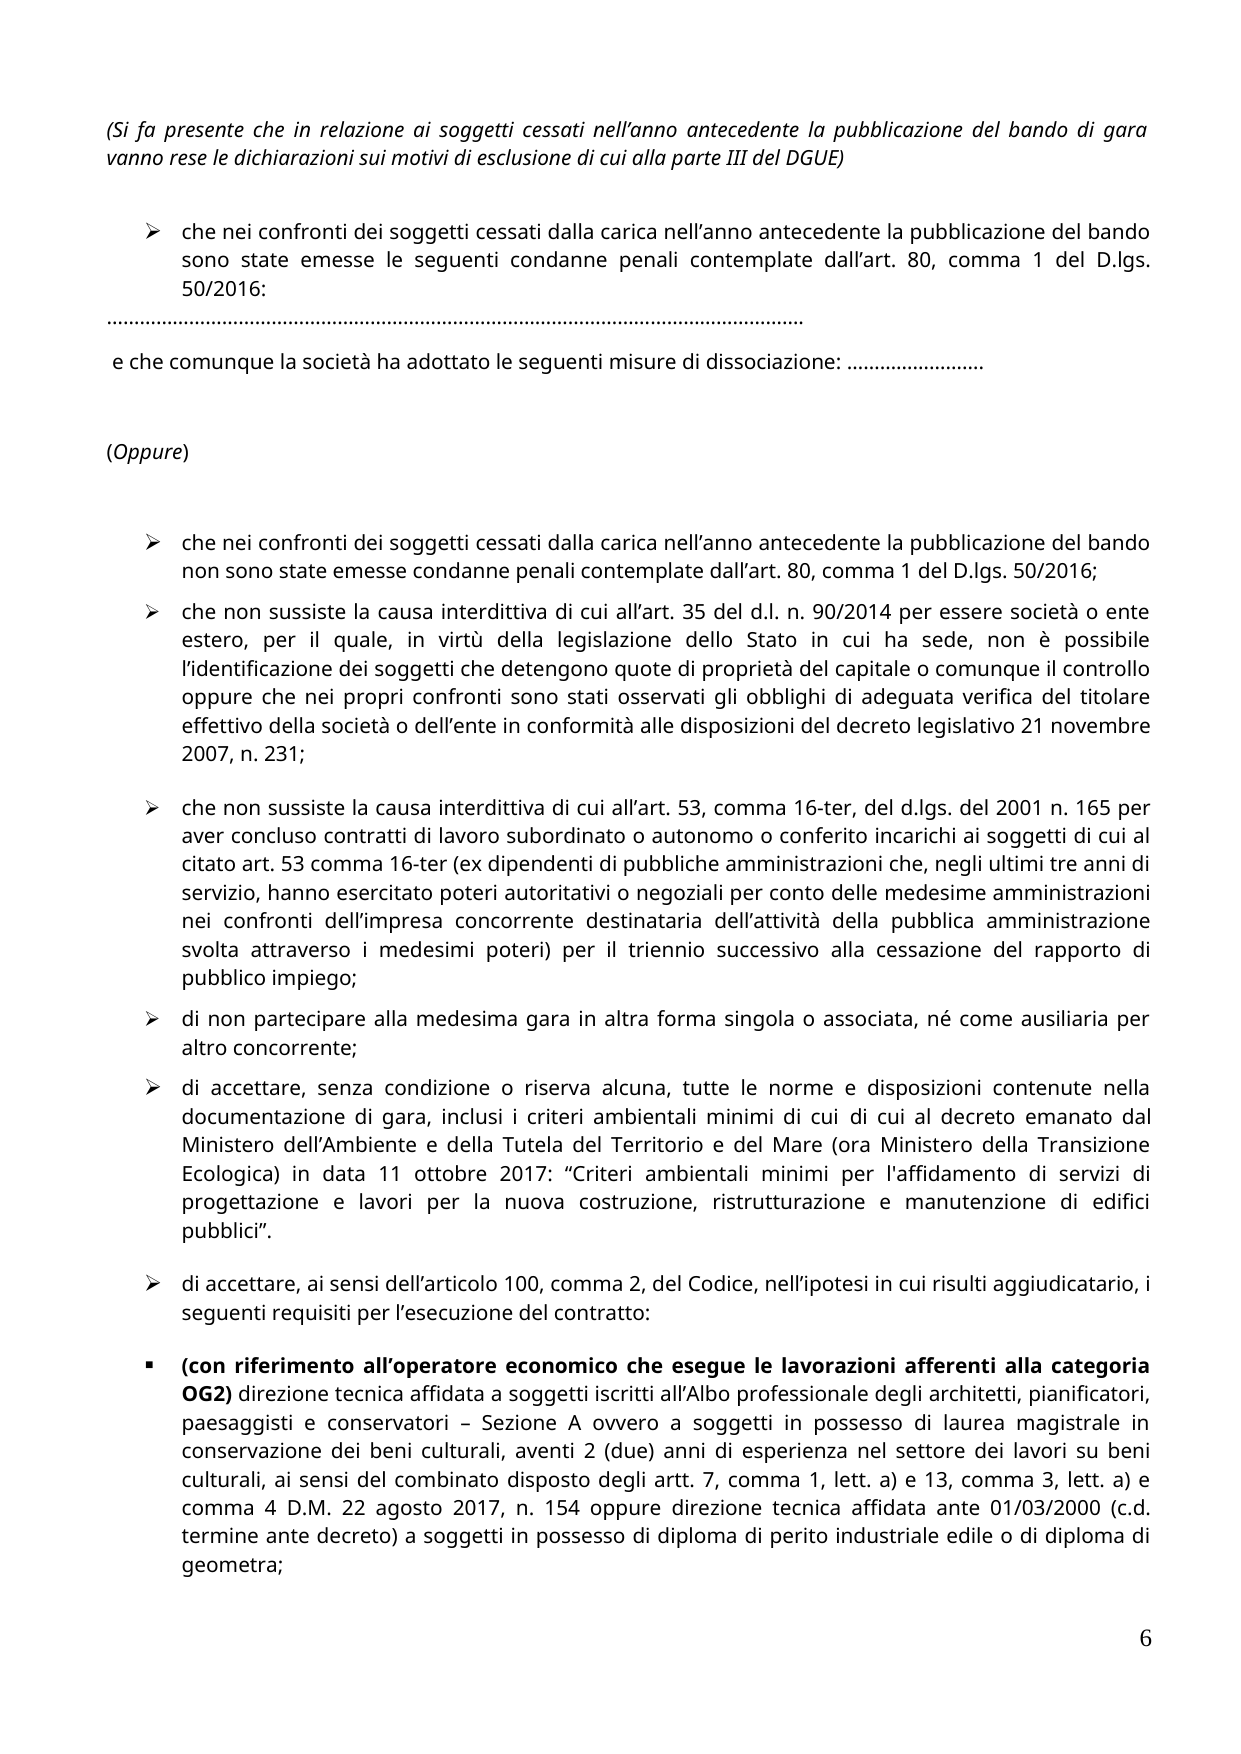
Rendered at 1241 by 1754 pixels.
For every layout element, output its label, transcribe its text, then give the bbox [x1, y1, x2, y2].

list che non sussiste la causa interdittiva di cui all’art. 35 del d.l. n. 90/2014 per essere società o ente estero, per il quale, in virtù della legislazione dello Stato in cui ha sede, non è possibile l’identificazione dei soggetti che detengono quote di proprietà del capitale o comunque il controllo oppure che nei propri confronti sono stati osservati gli obblighi di adeguata verifica del titolare effettivo della società o dell’ente in conformità alle disposizioni del decreto legislativo 21 novembre 2007, n. 231; [144, 597, 1152, 768]
text ………………………………………………………………………………………………………………. [106, 302, 1152, 331]
text e che comunque la società ha adottato le seguenti misure di dissociazione: ……………………. [106, 347, 1152, 376]
text (Si fa presente che in relazione ai soggetti cessati nell’anno antecedente la pubblicazione del bando di gara vanno rese le dichiarazioni sui motivi di esclusione di cui alla parte III del DGUE) [106, 115, 1152, 172]
list che nei confronti dei soggetti cessati dalla carica nell’anno antecedente la pubblicazione del bando non sono state emesse condanne penali contemplate dall’art. 80, comma 1 del D.lgs. 50/2016; [144, 528, 1152, 584]
list di accettare, ai sensi dell’articolo 100, comma 2, del Codice, nell’ipotesi in cui risulti aggiudicatario, i seguenti requisiti per l’esecuzione del contratto: [144, 1269, 1152, 1326]
list che nei confronti dei soggetti cessati dalla carica nell’anno antecedente la pubblicazione del bando sono state emesse le seguenti condanne penali contemplate dall’art. 80, comma 1 del D.lgs. 50/2016: [144, 217, 1152, 302]
list di non partecipare alla medesima gara in altra forma singola o associata, né come ausiliaria per altro concorrente; [144, 1004, 1152, 1061]
list di accettare, senza condizione o riserva alcuna, tutte le norme e disposizioni contenute nella documentazione di gara, inclusi i criteri ambientali minimi di cui di cui al decreto emanato dal Ministero dell’Ambiente e della Tutela del Territorio e del Mare (ora Ministero della Transizione Ecologica) in data 11 ottobre 2017: “Criteri ambientali minimi per l'affidamento di servizi di progettazione e lavori per la nuova costruzione, ristrutturazione e manutenzione di edifici pubblici”. [144, 1073, 1152, 1244]
text (Oppure) [106, 437, 1152, 466]
list (con riferimento all’operatore economico che esegue le lavorazioni afferenti alla categoria OG2) direzione tecnica affidata a soggetti iscritti all’Albo professionale degli architetti, pianificatori, paesaggisti e conservatori – Sezione A ovvero a soggetti in possesso di laurea magistrale in conservazione dei beni culturali, aventi 2 (due) anni di esperienza nel settore dei lavori su beni culturali, ai sensi del combinato disposto degli artt. 7, comma 1, lett. a) e 13, comma 3, lett. a) e comma 4 D.M. 22 agosto 2017, n. 154 oppure direzione tecnica affidata ante 01/03/2000 (c.d. termine ante decreto) a soggetti in possesso di diploma di perito industriale edile o di diploma di geometra; [144, 1351, 1152, 1578]
list che non sussiste la causa interdittiva di cui all’art. 53, comma 16-ter, del d.lgs. del 2001 n. 165 per aver concluso contratti di lavoro subordinato o autonomo o conferito incarichi ai soggetti di cui al citato art. 53 comma 16-ter (ex dipendenti di pubbliche amministrazioni che, negli ultimi tre anni di servizio, hanno esercitato poteri autoritativi o negoziali per conto delle medesime amministrazioni nei confronti dell’impresa concorrente destinataria dell’attività della pubblica amministrazione svolta attraverso i medesimi poteri) per il triennio successivo alla cessazione del rapporto di pubblico impiego; [144, 793, 1152, 992]
